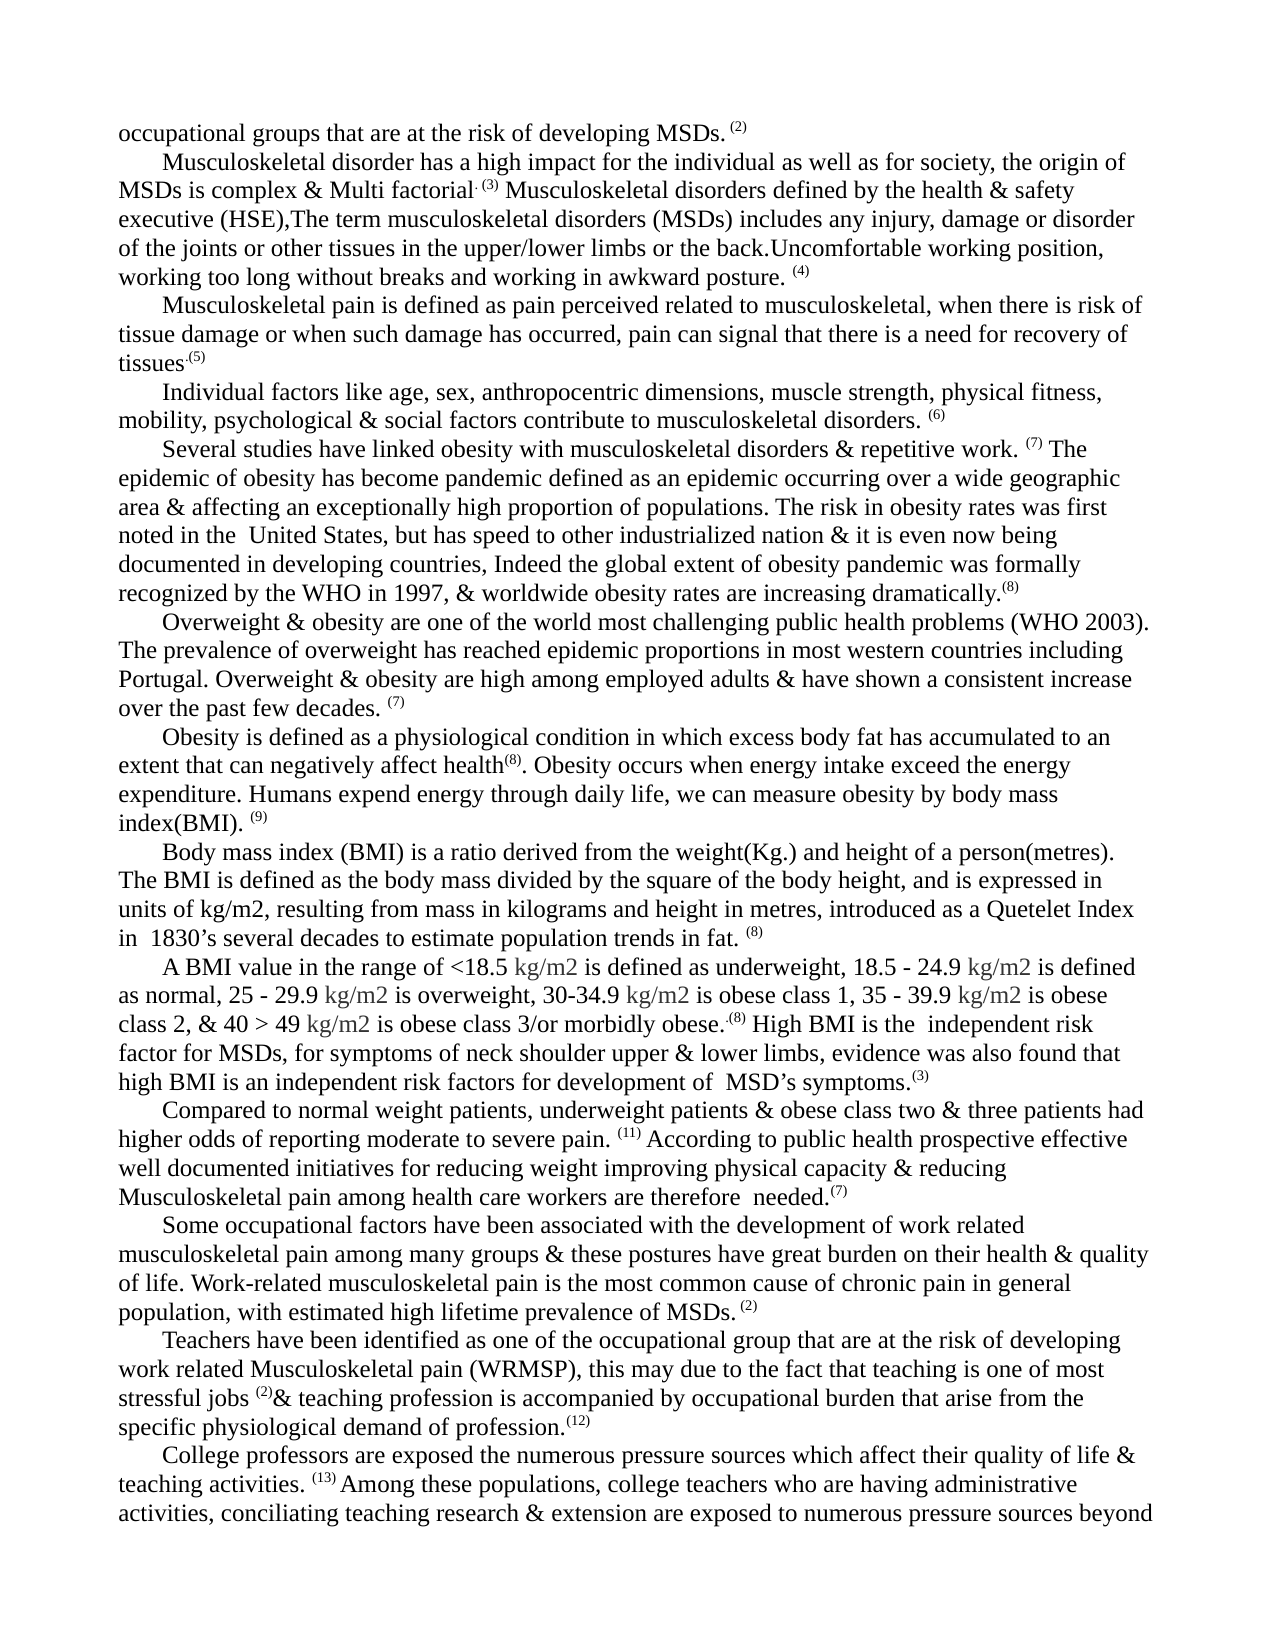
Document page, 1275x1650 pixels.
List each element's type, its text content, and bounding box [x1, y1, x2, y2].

text occupational groups that are at the risk of developing MSDs. (2) [118, 118, 1157, 147]
text Body mass index (BMI) is a ratio derived from the weight(Kg.) and height of a person(metres). The BMI is defined as the body mass divided by the square of the body height, and is expressed in units of kg/m2, resulting from mass in kilograms and height in metres, introduced as a Quetelet Index in 1830’s several decades to estimate population trends in fat. (8) [118, 837, 1157, 952]
text Musculoskeletal disorder has a high impact for the individual as well as for society, the origin of MSDs is complex & Multi factorial. (3) Musculoskeletal disorders defined by the health & safety executive (HSE),The term musculoskeletal disorders (MSDs) includes any injury, damage or disorder of the joints or other tissues in the upper/lower limbs or the back.Uncomfortable working position, working too long without breaks and working in awkward posture. (4) [118, 147, 1157, 291]
text Teachers have been identified as one of the occupational group that are at the risk of developing work related Musculoskeletal pain (WRMSP), this may due to the fact that teaching is one of most stressful jobs (2)& teaching profession is accompanied by occupational burden that arise from the specific physiological demand of profession.(12) [118, 1326, 1157, 1441]
text College professors are exposed the numerous pressure sources which affect their quality of life & teaching activities. (13) Among these populations, college teachers who are having administrative activities, conciliating teaching research & extension are exposed to numerous pressure sources beyond [118, 1441, 1157, 1527]
text Compared to normal weight patients, underweight patients & obese class two & three patients had higher odds of reporting moderate to severe pain. (11) According to public health prospective effective well documented initiatives for reducing weight improving physical capacity & reducing Musculoskeletal pain among health care workers are therefore needed.(7) [118, 1096, 1157, 1211]
text Obesity is defined as a physiological condition in which excess body fat has accumulated to an extent that can negatively affect health(8). Obesity occurs when energy intake exceed the energy expenditure. Humans expend energy through daily life, we can measure obesity by body mass index(BMI). (9) [118, 722, 1157, 837]
text A BMI value in the range of <18.5 kg/m2 is defined as underweight, 18.5 - 24.9 kg/m2 is defined as normal, 25 - 29.9 kg/m2 is overweight, 30-34.9 kg/m2 is obese class 1, 35 - 39.9 kg/m2 is obese class 2, & 40 > 49 kg/m2 is obese class 3/or morbidly obese..(8) High BMI is the independent risk factor for MSDs, for symptoms of neck shoulder upper & lower limbs, evidence was also found that high BMI is an independent risk factors for development of MSD’s symptoms.(3) [118, 952, 1157, 1096]
text Individual factors like age, sex, anthropocentric dimensions, muscle strength, physical fitness, mobility, psychological & social factors contribute to musculoskeletal disorders. (6) [118, 377, 1157, 434]
text Overweight & obesity are one of the world most challenging public health problems (WHO 2003). The prevalence of overweight has reached epidemic proportions in most western countries including Portugal. Overweight & obesity are high among employed adults & have shown a consistent increase over the past few decades. (7) [118, 607, 1157, 722]
text Musculoskeletal pain is defined as pain perceived related to musculoskeletal, when there is risk of tissue damage or when such damage has occurred, pain can signal that there is a need for recovery of tissues.(5) [118, 291, 1157, 377]
text Several studies have linked obesity with musculoskeletal disorders & repetitive work. (7) The epidemic of obesity has become pandemic defined as an epidemic occurring over a wide geographic area & affecting an exceptionally high proportion of populations. The risk in obesity rates was first noted in the United States, but has speed to other industrialized nation & it is even now being documented in developing countries, Indeed the global extent of obesity pandemic was formally recognized by the WHO in 1997, & worldwide obesity rates are increasing dramatically.(8) [118, 434, 1157, 607]
text Some occupational factors have been associated with the development of work related musculoskeletal pain among many groups & these postures have great burden on their health & quality of life. Work-related musculoskeletal pain is the most common cause of chronic pain in general population, with estimated high lifetime prevalence of MSDs. (2) [118, 1211, 1157, 1326]
